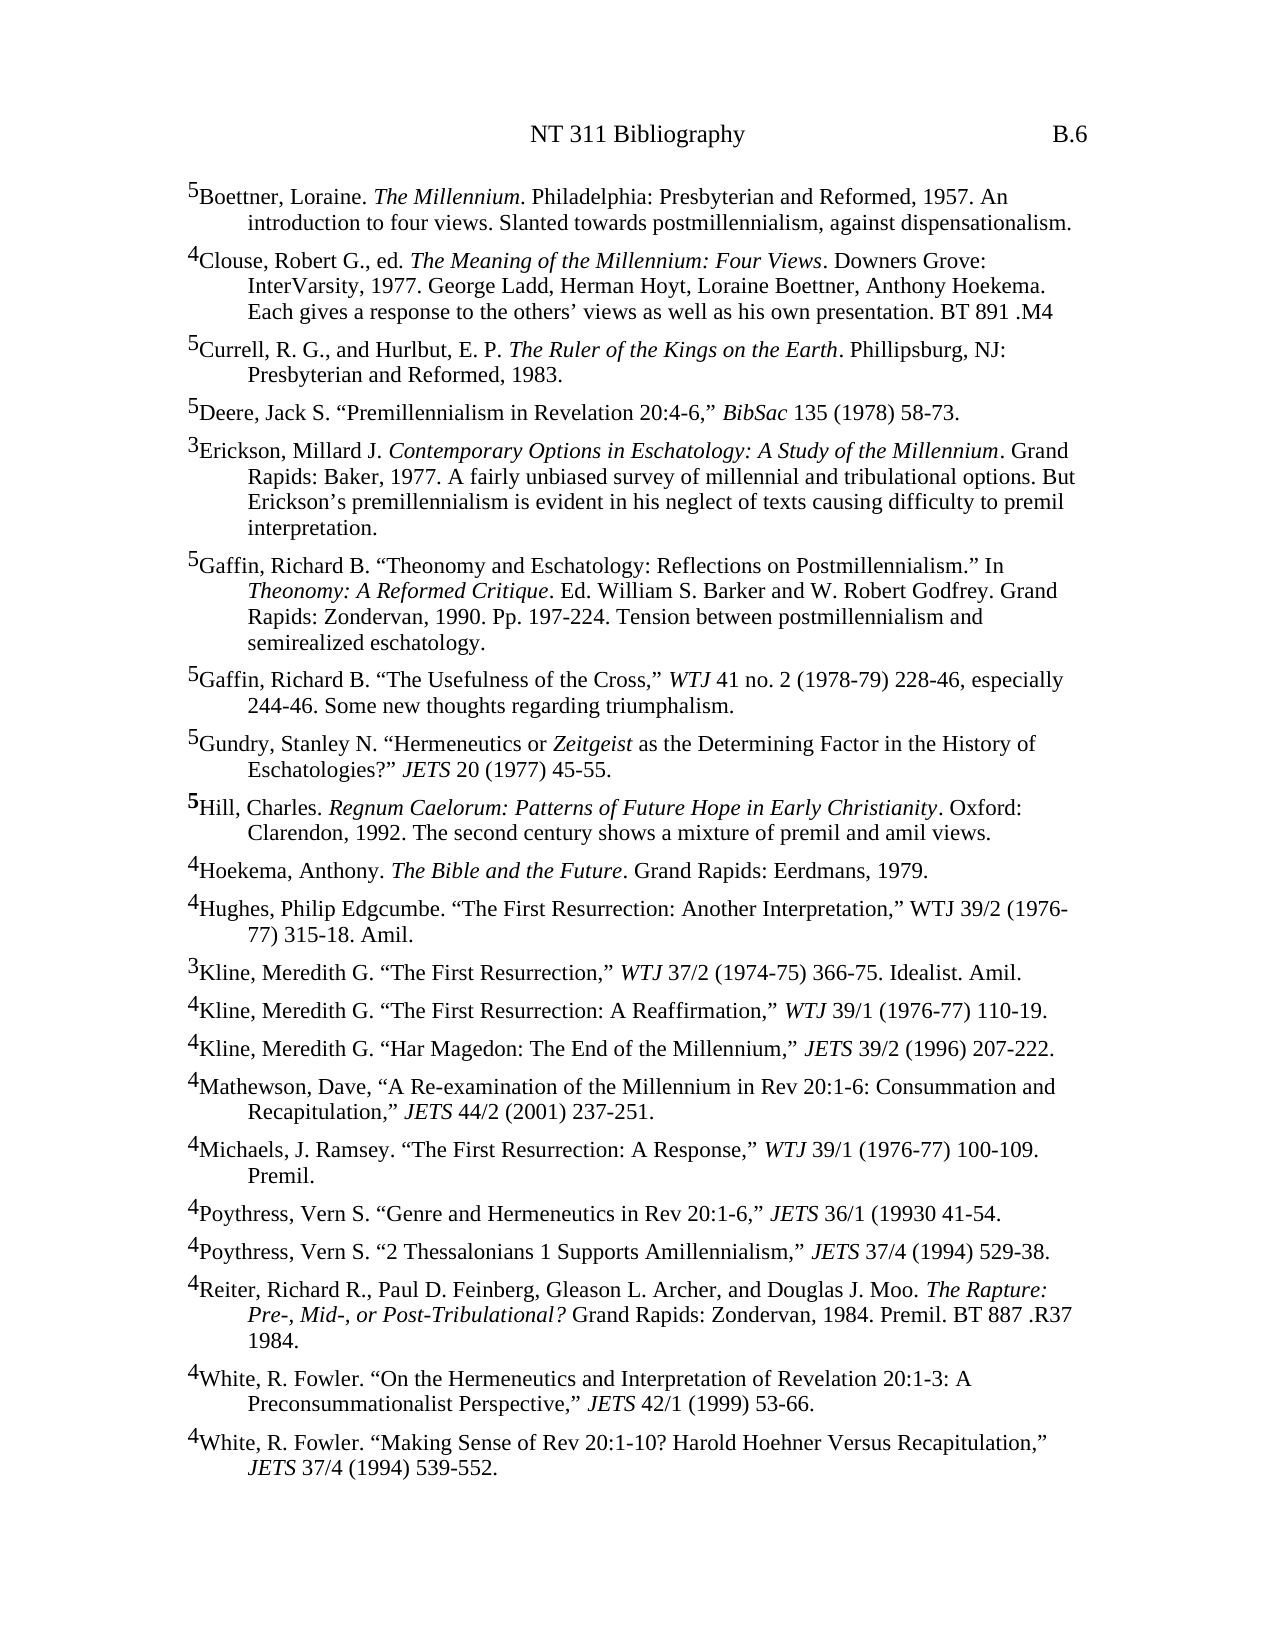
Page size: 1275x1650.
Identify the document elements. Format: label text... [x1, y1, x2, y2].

text 4White, R. Fowler. “Making Sense of Rev 20:1-10? Harold Hoehner Versus Recapitulation,” JETS 37/4 (1994) 539-552. [187, 1422, 1087, 1480]
text 4Hoekema, Anthony. The Bible and the Future. Grand Rapids: Eerdmans, 1979. [187, 851, 1087, 883]
text 4Mathewson, Dave, “A Re-examination of the Millennium in Rev 20:1-6: Consummation and Recapitulation,” JETS 44/2 (2001) 237-251. [187, 1067, 1087, 1125]
text 4Hughes, Philip Edgcumbe. “The First Resurrection: Another Interpretation,” WTJ 39/2 (1976-77) 315-18. Amil. [187, 889, 1087, 947]
text 5Boettner, Loraine. The Millennium. Philadelphia: Presbyterian and Reformed, 1957. An introduction to four views. Slanted towards postmillennialism, against dispensationalism. [187, 177, 1087, 235]
text 4Poythress, Vern S. “Genre and Hermeneutics in Rev 20:1-6,” JETS 36/1 (19930 41-54. [187, 1194, 1087, 1226]
text 5Deere, Jack S. “Premillennialism in Revelation 20:4-6,” BibSac 135 (1978) 58-73. [187, 393, 1087, 426]
text 4Reiter, Richard R., Paul D. Feinberg, Gleason L. Archer, and Douglas J. Moo. The Rapture: Pre-, Mid-, or Post-Tribulational? Grand Rapids: Zondervan, 1984. Premil. BT 887 .R37 1984. [187, 1270, 1087, 1353]
text 4White, R. Fowler. “On the Hermeneutics and Interpretation of Revelation 20:1-3: A Preconsummationalist Perspective,” JETS 42/1 (1999) 53-66. [187, 1359, 1087, 1417]
text 4Clouse, Robert G., ed. The Meaning of the Millennium: Four Views. Downers Grove: InterVarsity, 1977. George Ladd, Herman Hoyt, Loraine Boettner, Anthony Hoekema. Each gives a response to the others’ views as well as his own presentation. BT 891 .M4 [187, 241, 1087, 324]
text 5Gaffin, Richard B. “Theonomy and Eschatology: Reflections on Postmillennialism.” In Theonomy: A Reformed Critique. Ed. William S. Barker and W. Robert Godfrey. Grand Rapids: Zondervan, 1990. Pp. 197-224. Tension between postmillennialism and semirealized eschatology. [187, 546, 1087, 655]
text 4Michaels, J. Ramsey. “The First Resurrection: A Response,” WTJ 39/1 (1976-77) 100-109. Premil. [187, 1130, 1087, 1188]
text 3Erickson, Millard J. Contemporary Options in Eschatology: A Study of the Millennium. Grand Rapids: Baker, 1977. A fairly unbiased survey of millennial and tribulational options. But Erickson’s premillennialism is evident in his neglect of texts causing difficulty to premil interpretation. [187, 431, 1087, 540]
text 5Currell, R. G., and Hurlbut, E. P. The Ruler of the Kings on the Earth. Phillipsburg, NJ: Presbyterian and Reformed, 1983. [187, 330, 1087, 388]
text 3Kline, Meredith G. “The First Resurrection,” WTJ 37/2 (1974-75) 366-75. Idealist. Amil. [187, 953, 1087, 985]
text 4Kline, Meredith G. “The First Resurrection: A Reaffirmation,” WTJ 39/1 (1976-77) 110-19. [187, 991, 1087, 1023]
text 5Gaffin, Richard B. “The Usefulness of the Cross,” WTJ 41 no. 2 (1978-79) 228-46, especially 244-46. Some new thoughts regarding triumphalism. [187, 661, 1087, 718]
text 4Poythress, Vern S. “2 Thessalonians 1 Supports Amillennialism,” JETS 37/4 (1994) 529-38. [187, 1232, 1087, 1264]
text 5Hill, Charles. Regnum Caelorum: Patterns of Future Hope in Early Christianity. Oxford: Clarendon, 1992. The second century shows a mixture of premil and amil views. [187, 788, 1087, 846]
text 4Kline, Meredith G. “Har Magedon: The End of the Millennium,” JETS 39/2 (1996) 207-222. [187, 1029, 1087, 1061]
text 5Gundry, Stanley N. “Hermeneutics or Zeitgeist as the Determining Factor in the History of Eschatologies?” JETS 20 (1977) 45-55. [187, 724, 1087, 782]
